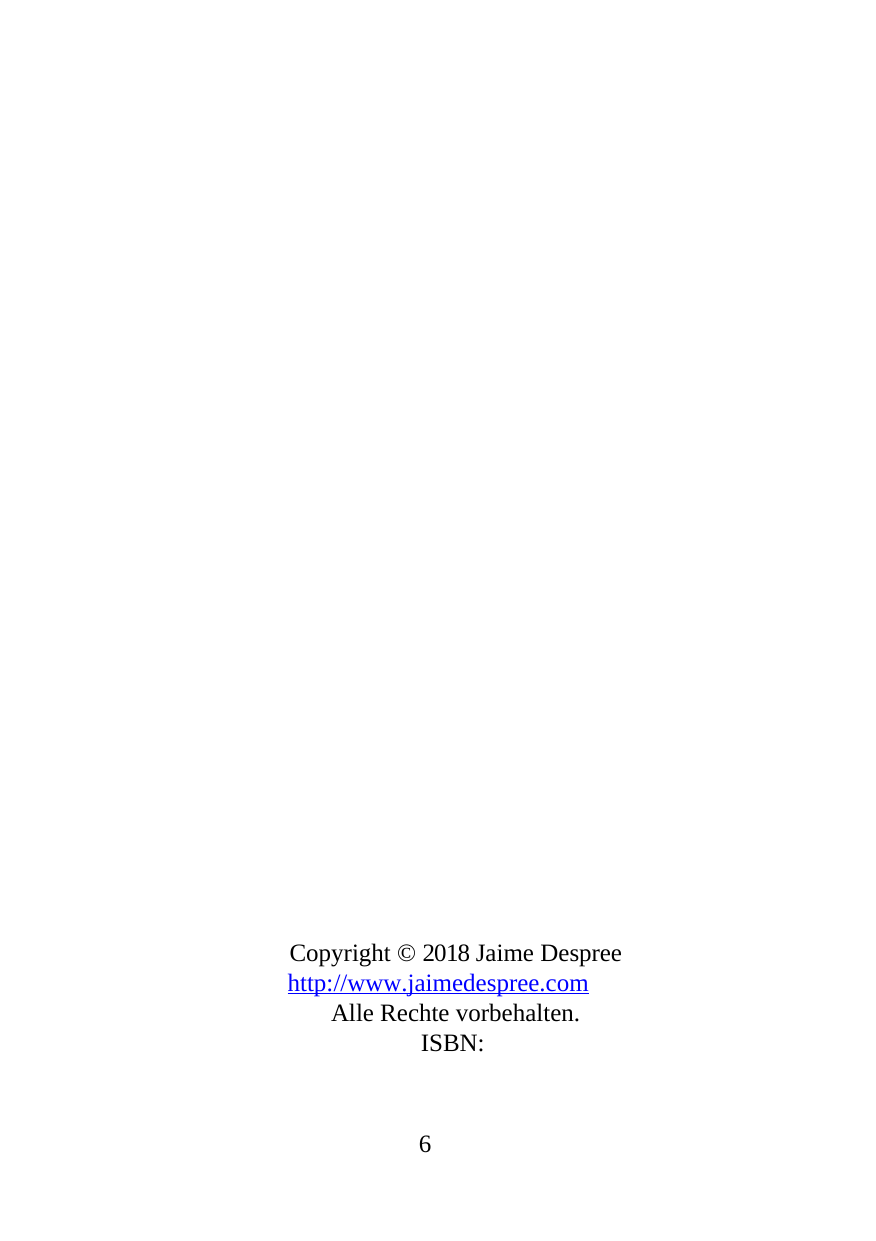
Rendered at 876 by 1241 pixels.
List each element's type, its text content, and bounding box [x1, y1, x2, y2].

text Alle Rechte vorbehalten. [331, 998, 789, 1026]
text ISBN: [225, 1028, 679, 1056]
text Copyright © 2018 Jaime Despree http://www.jaimedespree.com [287, 938, 623, 997]
